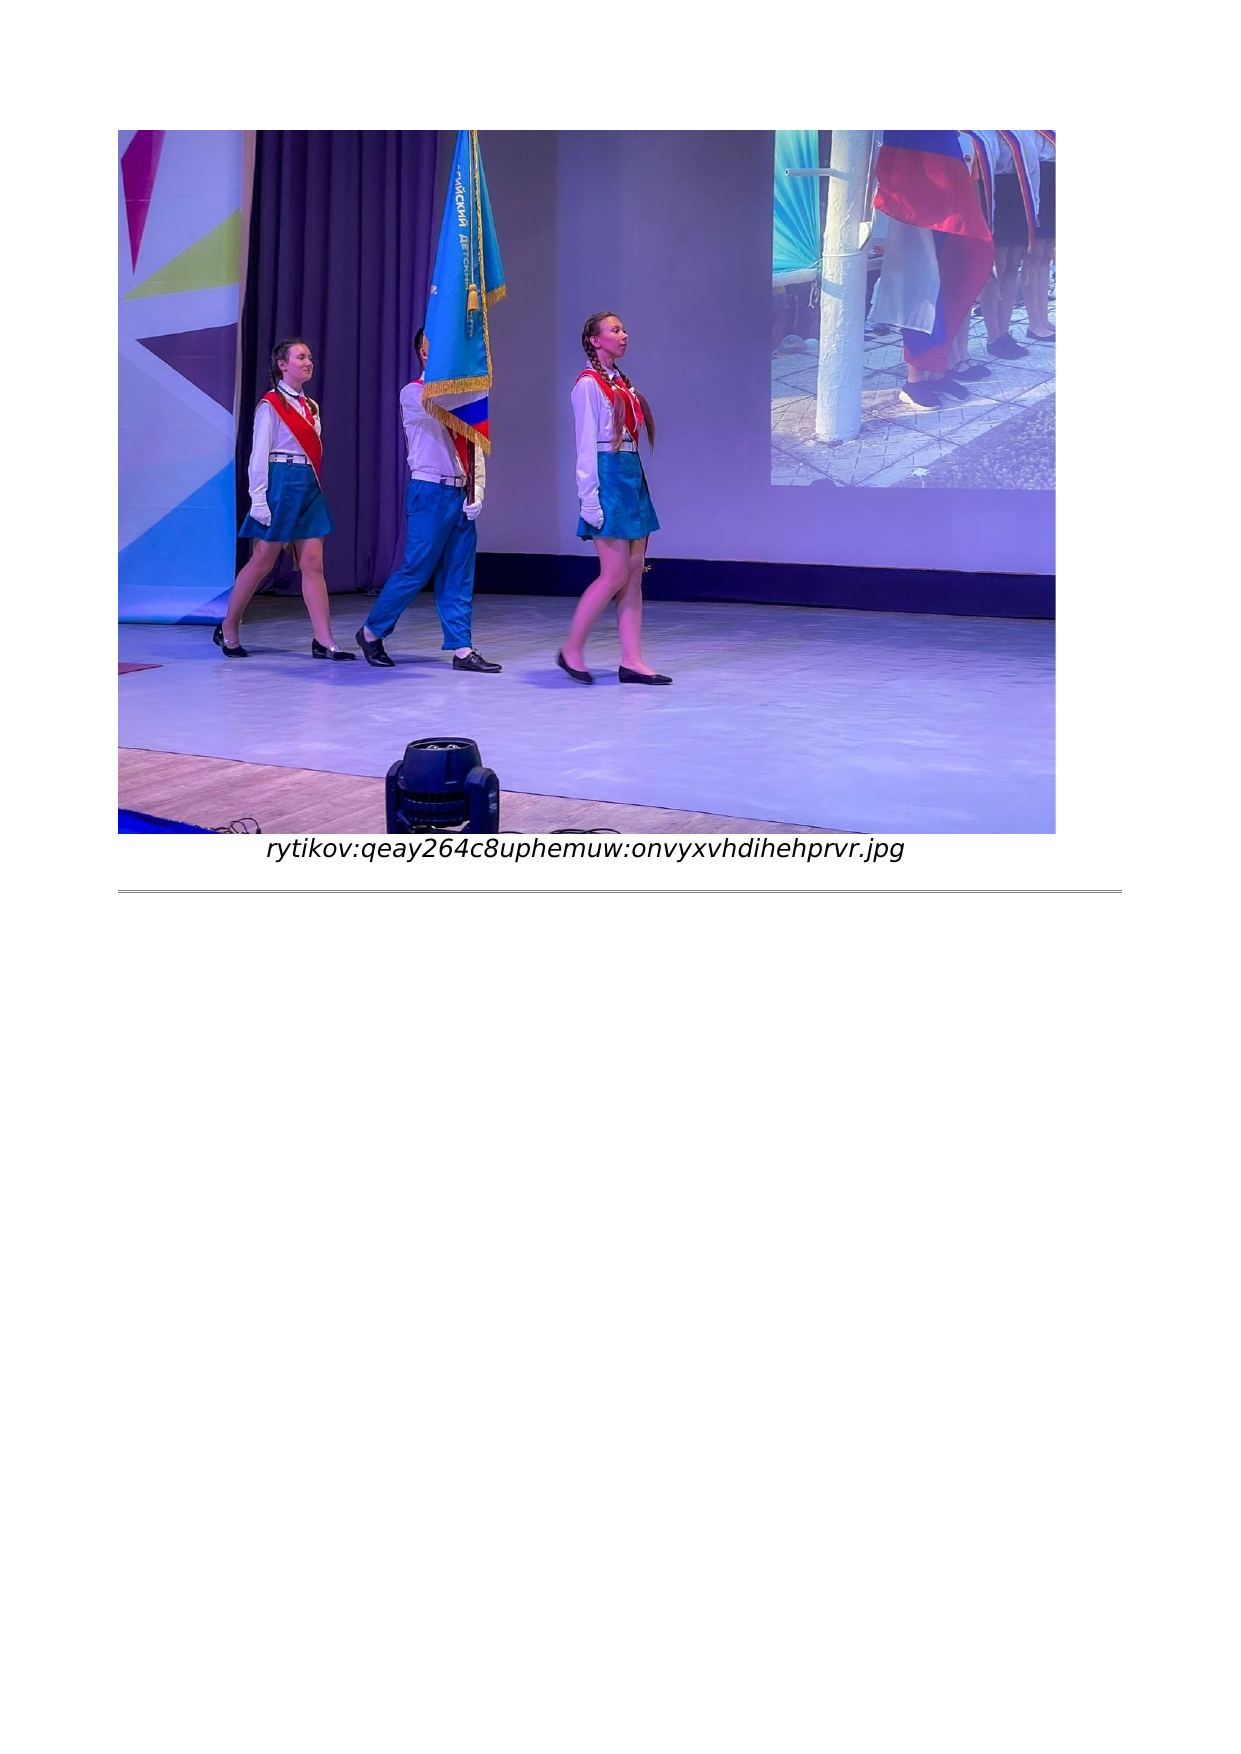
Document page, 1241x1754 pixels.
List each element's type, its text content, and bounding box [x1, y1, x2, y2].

picture [118, 130, 1056, 834]
text rytikov:qeay264c8uphemuw:onvyxvhdihehprvr.jpg [118, 834, 1056, 863]
